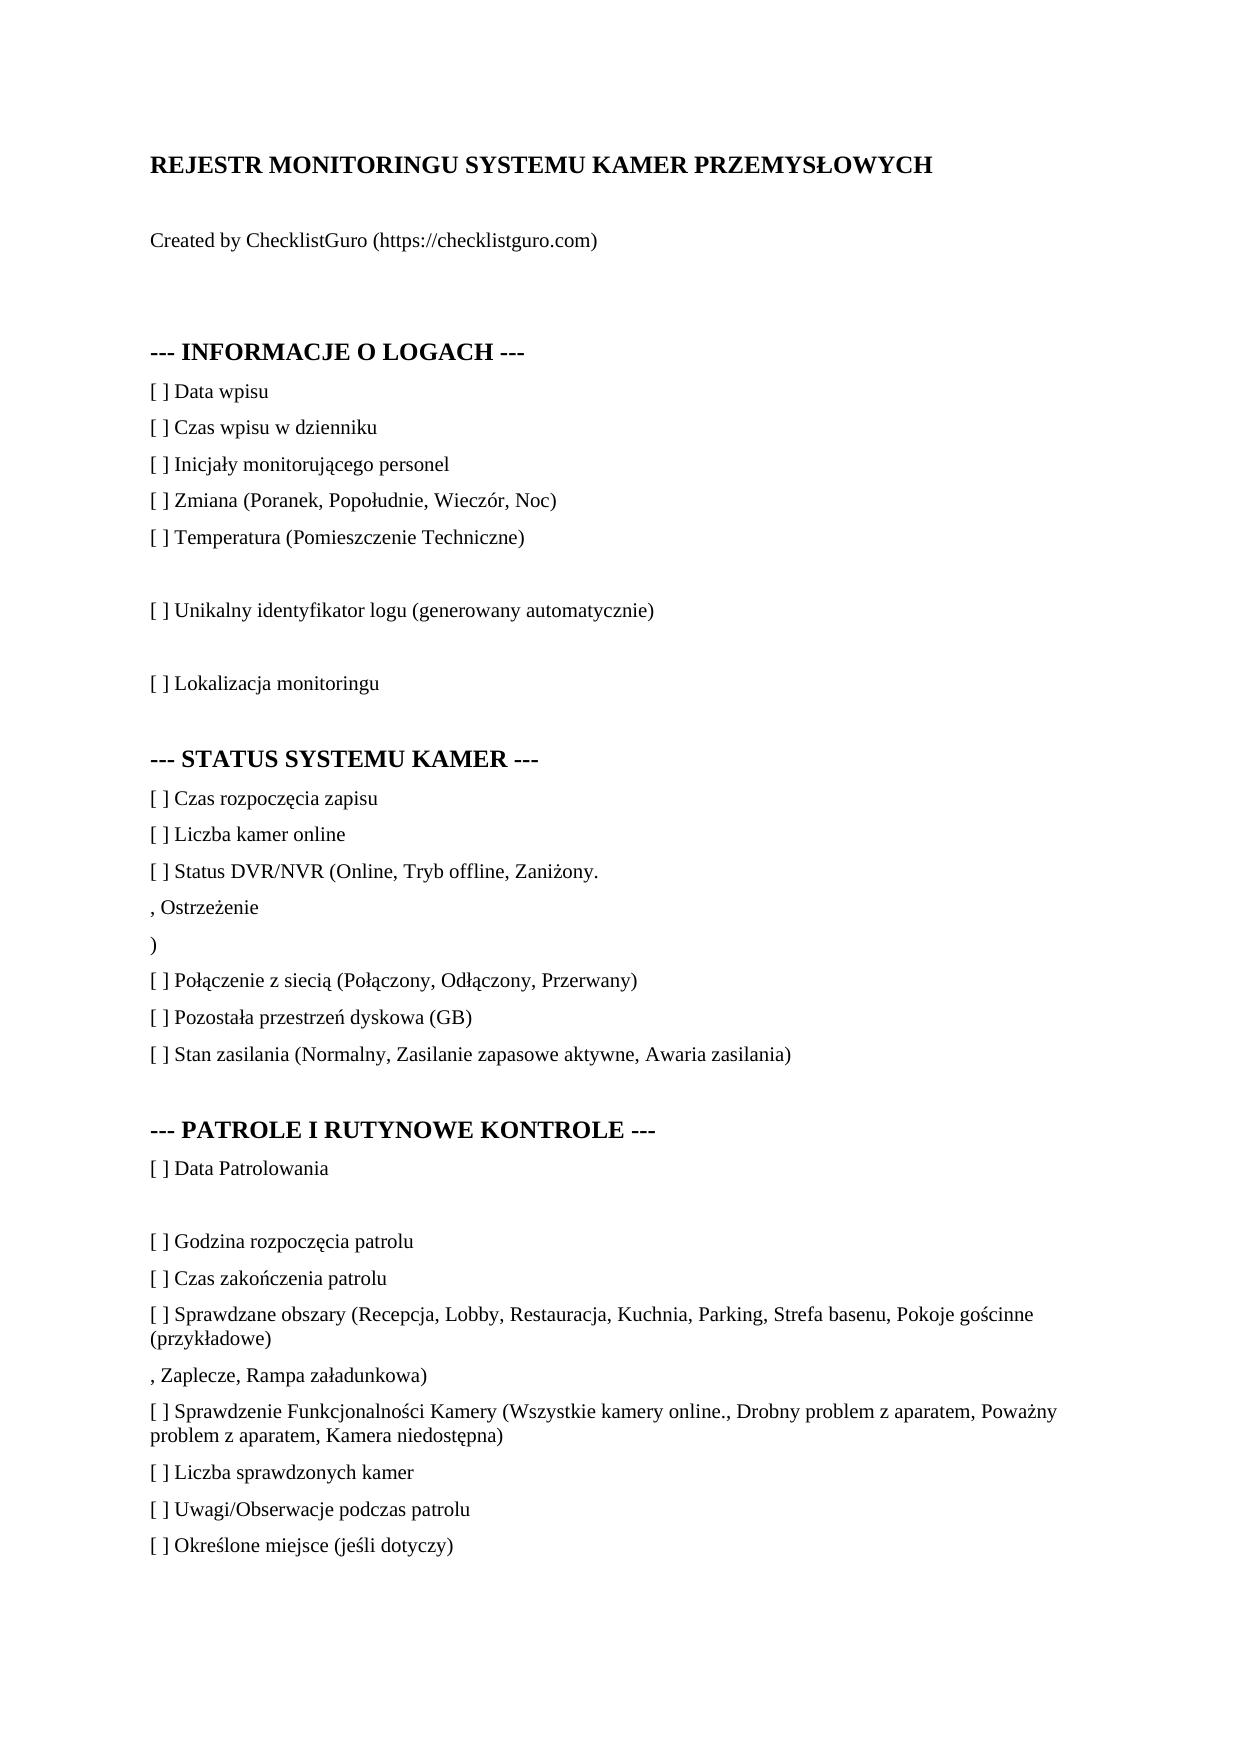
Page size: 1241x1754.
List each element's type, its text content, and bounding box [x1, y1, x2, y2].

text [ ] Lokalizacja monitoringu [150, 671, 1090, 695]
text [ ] Pozostała przestrzeń dyskowa (GB) [150, 1005, 1090, 1029]
text [ ] Sprawdzane obszary (Recepcja, Lobby, Restauracja, Kuchnia, Parking, Strefa basenu, Pokoje gościnne (przykładowe) [150, 1302, 1090, 1350]
text --- INFORMACJE O LOGACH --- [150, 337, 1090, 366]
text , Zaplecze, Rampa załadunkowa) [150, 1363, 1090, 1387]
text Created by ChecklistGuro (https://checklistguro.com) [150, 228, 1090, 252]
text --- PATROLE I RUTYNOWE KONTROLE --- [150, 1115, 1090, 1143]
text [ ] Sprawdzenie Funkcjonalności Kamery (Wszystkie kamery online., Drobny problem z aparatem, Poważny problem z aparatem, Kamera niedostępna) [150, 1399, 1090, 1447]
text [ ] Data Patrolowania [150, 1156, 1090, 1180]
text [ ] Uwagi/Obserwacje podczas patrolu [150, 1497, 1090, 1521]
text [ ] Czas zakończenia patrolu [150, 1266, 1090, 1290]
text , Ostrzeżenie [150, 895, 1090, 919]
text [ ] Czas rozpoczęcia zapisu [150, 786, 1090, 810]
text [ ] Czas wpisu w dzienniku [150, 415, 1090, 439]
text [ ] Godzina rozpoczęcia patrolu [150, 1229, 1090, 1253]
text --- STATUS SYSTEMU KAMER --- [150, 744, 1090, 773]
text [ ] Liczba sprawdzonych kamer [150, 1460, 1090, 1484]
text [ ] Połączenie z siecią (Połączony, Odłączony, Przerwany) [150, 968, 1090, 992]
text ) [150, 932, 1090, 956]
text [ ] Status DVR/NVR (Online, Tryb offline, Zaniżony. [150, 859, 1090, 883]
text [ ] Inicjały monitorującego personel [150, 452, 1090, 476]
text [ ] Temperatura (Pomieszczenie Techniczne) [150, 525, 1090, 549]
text [ ] Zmiana (Poranek, Popołudnie, Wieczór, Noc) [150, 488, 1090, 512]
text [ ] Unikalny identyfikator logu (generowany automatycznie) [150, 598, 1090, 622]
text [ ] Liczba kamer online [150, 822, 1090, 846]
text [ ] Data wpisu [150, 379, 1090, 403]
text [ ] Stan zasilania (Normalny, Zasilanie zapasowe aktywne, Awaria zasilania) [150, 1042, 1090, 1066]
text REJESTR MONITORINGU SYSTEMU KAMER PRZEMYSŁOWYCH [150, 150, 1090, 179]
text [ ] Określone miejsce (jeśli dotyczy) [150, 1533, 1090, 1557]
